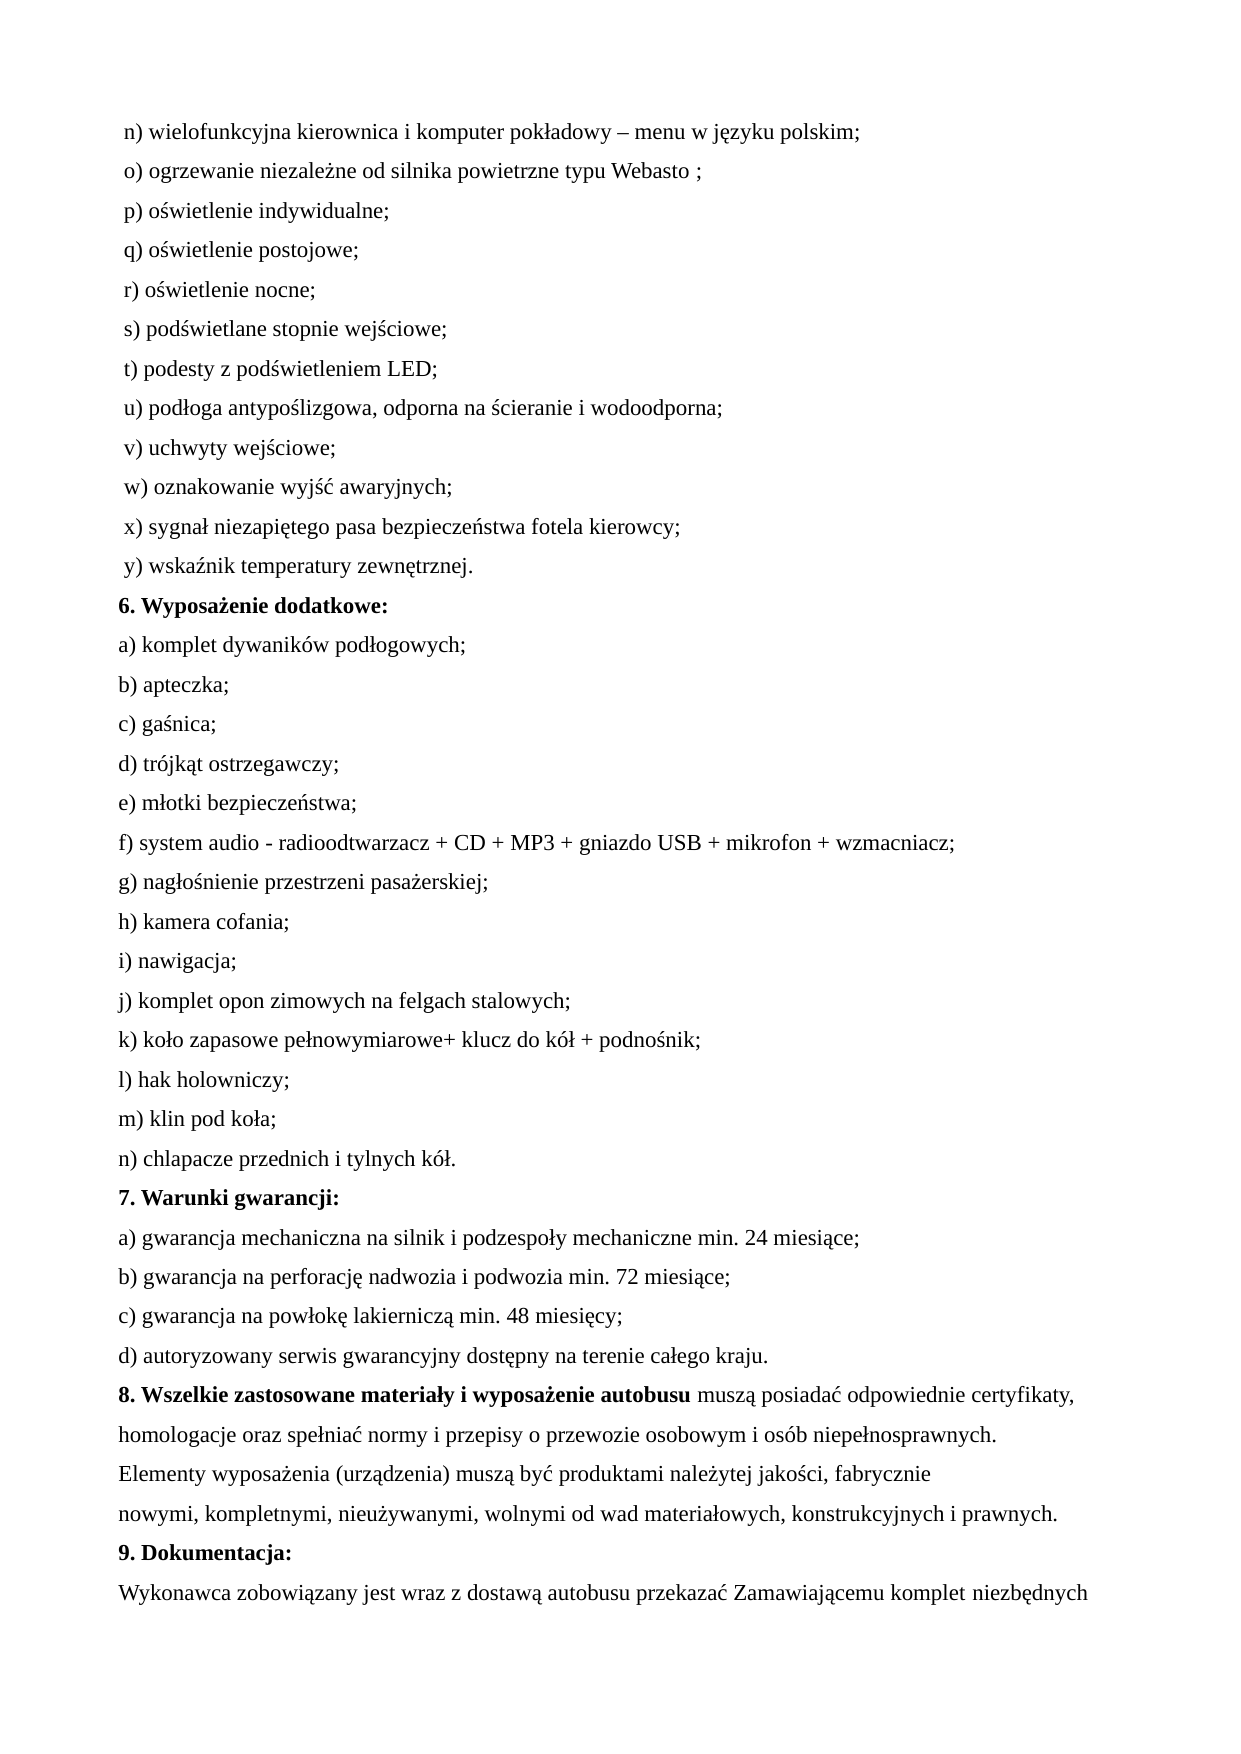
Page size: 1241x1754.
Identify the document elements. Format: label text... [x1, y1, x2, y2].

text o) ogrzewanie niezależne od silnika powietrzne typu Webasto ; [118, 158, 1122, 184]
text Elementy wyposażenia (urządzenia) muszą być produktami należytej jakości, fabrycznie [118, 1460, 1122, 1487]
text c) gwarancja na powłokę lakierniczą min. 48 miesięcy; [118, 1302, 1122, 1329]
text s) podświetlane stopnie wejściowe; [118, 316, 1122, 342]
text i) nawigacja; [118, 947, 1122, 973]
text q) oświetlenie postojowe; [118, 237, 1122, 263]
text d) trójkąt ostrzegawczy; [118, 750, 1122, 776]
text 9. Dokumentacja: Wykonawca zobowiązany jest wraz z dostawą autobusu przekazać Zamawiającemu komplet niezbędnych [118, 1539, 1122, 1605]
text 8. Wszelkie zastosowane materiały i wyposażenie autobusu muszą posiadać odpowiednie certyfikaty, homologacje oraz spełniać normy i przepisy o przewozie osobowym i osób niepełnosprawnych. [118, 1381, 1122, 1447]
text v) uchwyty wejściowe; [118, 434, 1122, 460]
text l) hak holowniczy; [118, 1066, 1122, 1092]
text f) system audio - radioodtwarzacz + CD + MP3 + gniazdo USB + mikrofon + wzmacniacz; [118, 829, 1122, 855]
text 6. Wyposażenie dodatkowe: [118, 592, 1122, 618]
text r) oświetlenie nocne; [118, 276, 1122, 302]
text a) gwarancja mechaniczna na silnik i podzespoły mechaniczne min. 24 miesiące; [118, 1223, 1122, 1250]
text 7. Warunki gwarancji: [118, 1184, 1122, 1210]
text nowymi, kompletnymi, nieużywanymi, wolnymi od wad materiałowych, konstrukcyjnych i prawnych. [118, 1500, 1122, 1526]
text g) nagłośnienie przestrzeni pasażerskiej; [118, 868, 1122, 894]
text y) wskaźnik temperatury zewnętrznej. [118, 552, 1122, 579]
text n) wielofunkcyjna kierownica i komputer pokładowy – menu w języku polskim; [118, 118, 1122, 144]
text t) podesty z podświetleniem LED; [118, 355, 1122, 381]
text e) młotki bezpieczeństwa; [118, 789, 1122, 816]
text u) podłoga antypoślizgowa, odporna na ścieranie i wodoodporna; [118, 394, 1122, 421]
text d) autoryzowany serwis gwarancyjny dostępny na terenie całego kraju. [118, 1342, 1122, 1368]
text h) kamera cofania; [118, 908, 1122, 934]
text j) komplet opon zimowych na felgach stalowych; [118, 987, 1122, 1013]
text n) chlapacze przednich i tylnych kół. [118, 1144, 1122, 1171]
text b) gwarancja na perforację nadwozia i podwozia min. 72 miesiące; [118, 1263, 1122, 1289]
text x) sygnał niezapiętego pasa bezpieczeństwa fotela kierowcy; [118, 513, 1122, 539]
text m) klin pod koła; [118, 1105, 1122, 1131]
text k) koło zapasowe pełnowymiarowe+ klucz do kół + podnośnik; [118, 1026, 1122, 1052]
text b) apteczka; [118, 671, 1122, 697]
text w) oznakowanie wyjść awaryjnych; [118, 473, 1122, 500]
text c) gaśnica; [118, 710, 1122, 737]
text a) komplet dywaników podłogowych; [118, 631, 1122, 658]
text p) oświetlenie indywidualne; [118, 197, 1122, 223]
